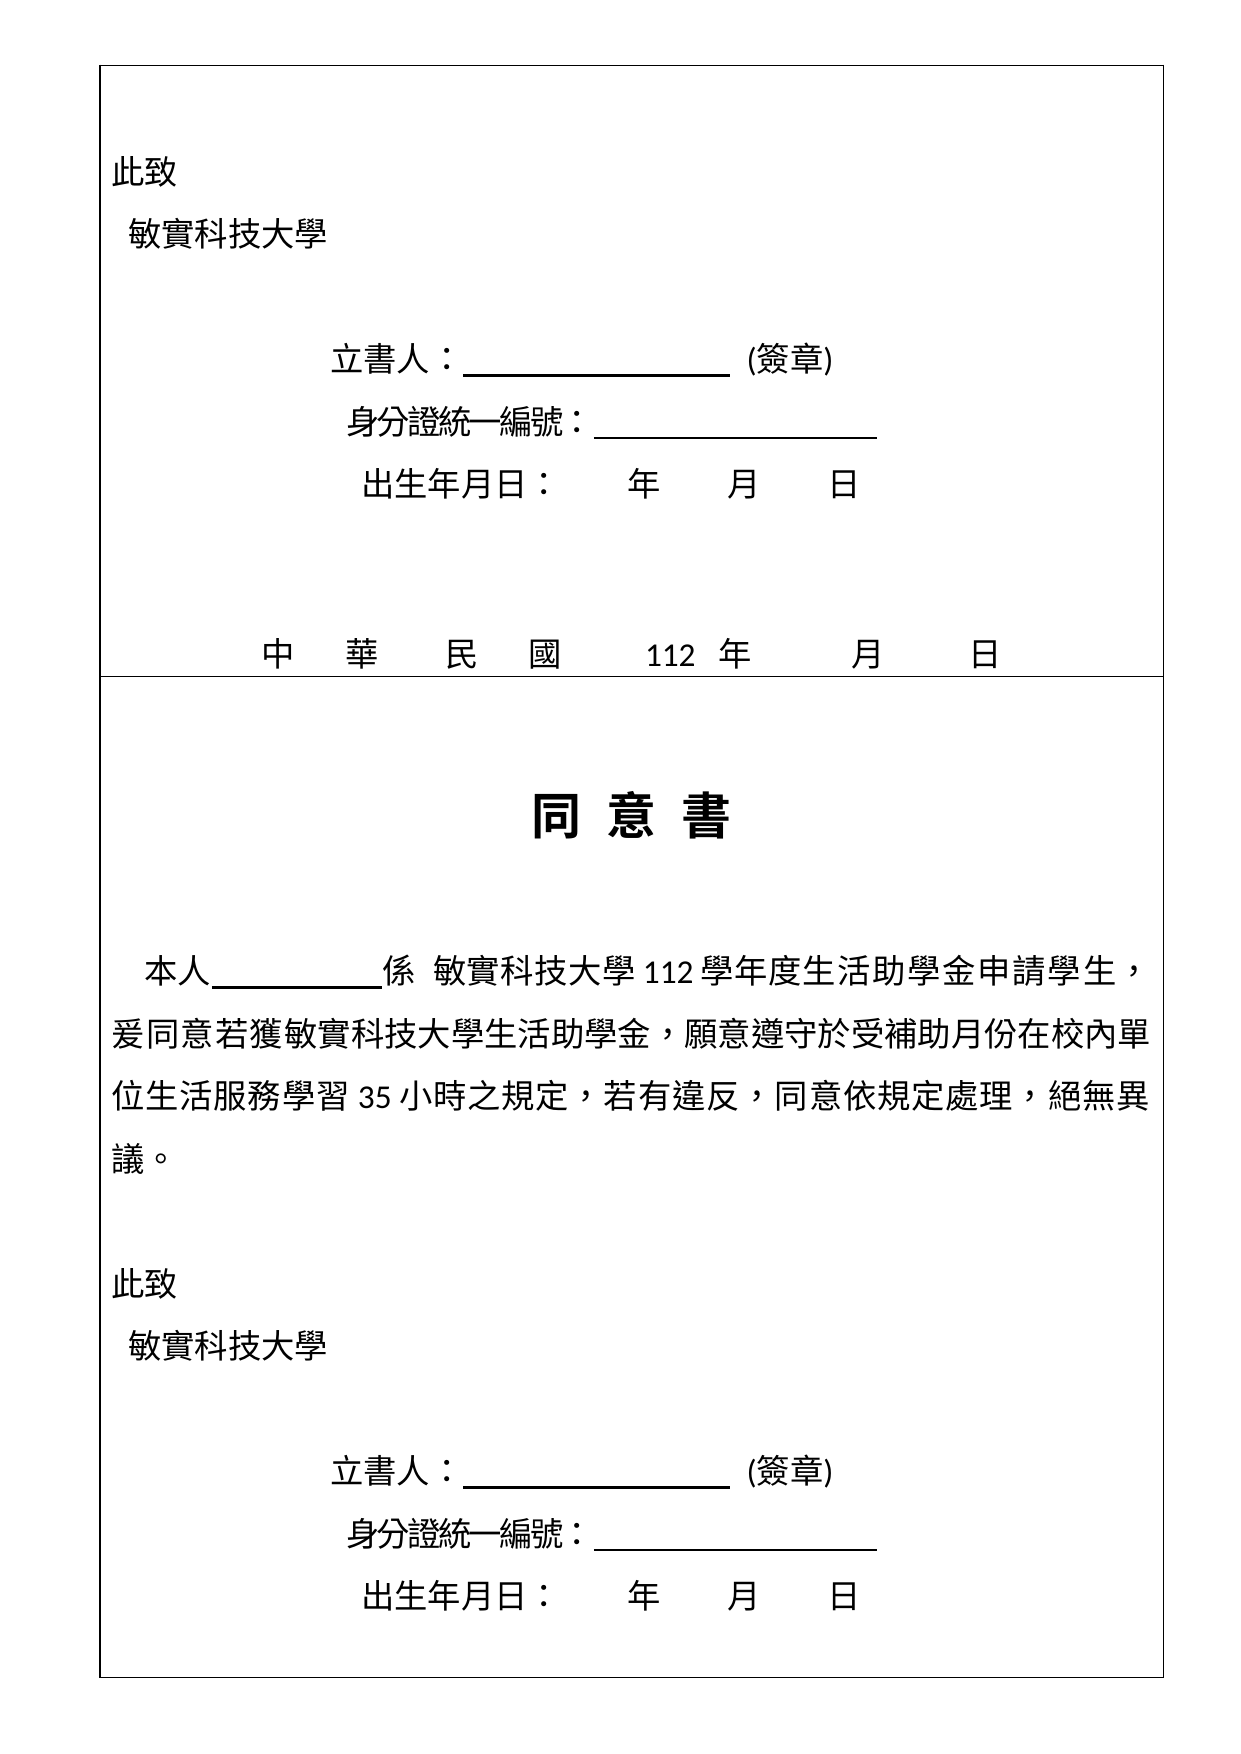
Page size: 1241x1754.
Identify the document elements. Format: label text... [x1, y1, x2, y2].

table_cell 同 意 書 本人 係 敏實科技大學112學年度生活助學金申請學生，爰同意若獲敏實科技大學生活助學金，願意遵守於受補助月份在校內單位生活服務學習35小時之規定，若有違反，同意依規定處理，絕無異議。 此致 敏實科技大學 立書人： (簽章) 身分證統一編號： 出生年月日： 年 月 日 [101, 677, 1163, 1677]
table_header 此致 敏實科技大學 立書人： (簽章) 身分證統一編號： 出生年月日： 年 月 日 中 華 民 國 112 年 月 日 [101, 66, 1163, 676]
